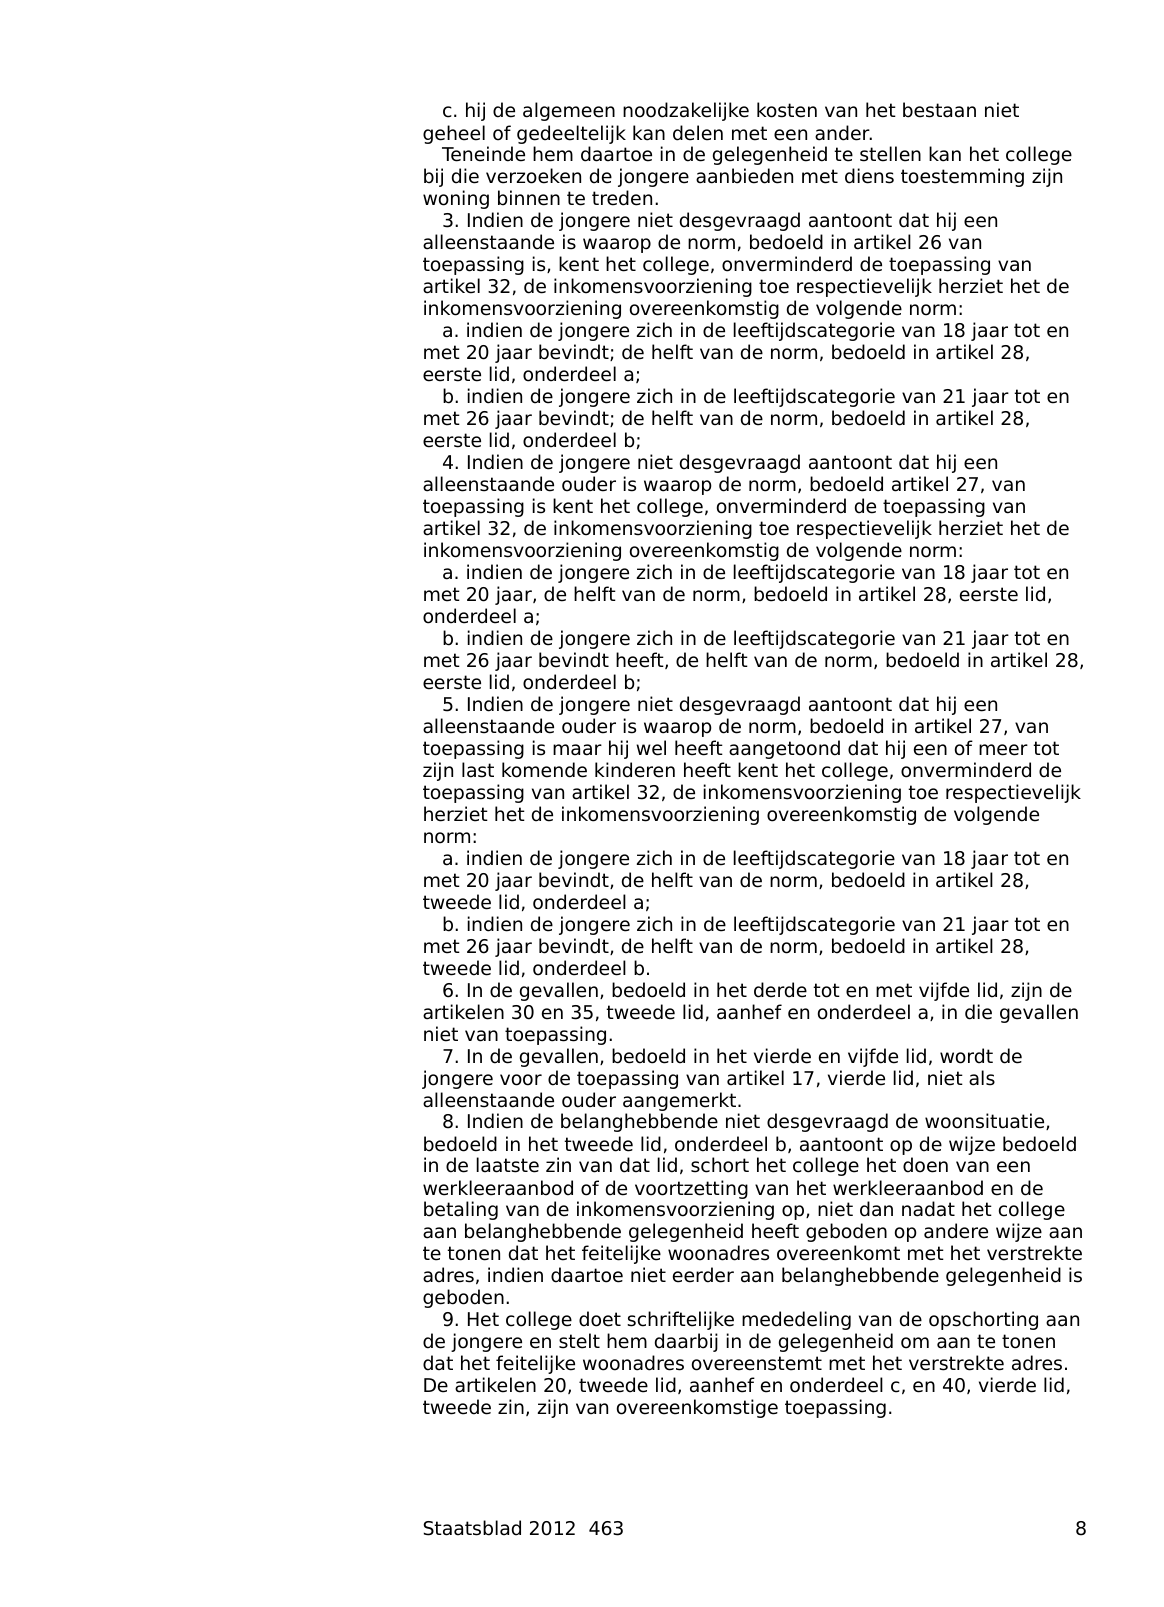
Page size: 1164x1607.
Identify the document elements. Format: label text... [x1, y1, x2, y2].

text 4. Indien de jongere niet desgevraagd aantoont dat hij een alleenstaande ouder is waarop de norm, bedoeld artikel 27, van toepassing is kent het college, onverminderd de toepassing van artikel 32, de inkomensvoorziening toe respectievelijk herziet het de inkomensvoorziening overeenkomstig de volgende norm: [422, 452, 1087, 562]
text a. indien de jongere zich in de leeftijdscategorie van 18 jaar tot en met 20 jaar, de helft van de norm, bedoeld in artikel 28, eerste lid, onderdeel a; [422, 562, 1087, 628]
text b. indien de jongere zich in de leeftijdscategorie van 21 jaar tot en met 26 jaar bevindt heeft, de helft van de norm, bedoeld in artikel 28, eerste lid, onderdeel b; [422, 628, 1087, 694]
text Teneinde hem daartoe in de gelegenheid te stellen kan het college bij die verzoeken de jongere aanbieden met diens toestemming zijn woning binnen te treden. [422, 144, 1087, 210]
text 5. Indien de jongere niet desgevraagd aantoont dat hij een alleenstaande ouder is waarop de norm, bedoeld in artikel 27, van toepassing is maar hij wel heeft aangetoond dat hij een of meer tot zijn last komende kinderen heeft kent het college, onverminderd de toepassing van artikel 32, de inkomensvoorziening toe respectievelijk herziet het de inkomensvoorziening overeenkomstig de volgende norm: [422, 694, 1087, 848]
text c. hij de algemeen noodzakelijke kosten van het bestaan niet geheel of gedeeltelijk kan delen met een ander. [422, 100, 1087, 144]
text a. indien de jongere zich in de leeftijdscategorie van 18 jaar tot en met 20 jaar bevindt; de helft van de norm, bedoeld in artikel 28, eerste lid, onderdeel a; [422, 320, 1087, 386]
text b. indien de jongere zich in de leeftijdscategorie van 21 jaar tot en met 26 jaar bevindt; de helft van de norm, bedoeld in artikel 28, eerste lid, onderdeel b; [422, 386, 1087, 452]
text 7. In de gevallen, bedoeld in het vierde en vijfde lid, wordt de jongere voor de toepassing van artikel 17, vierde lid, niet als alleenstaande ouder aangemerkt. [422, 1046, 1087, 1111]
text a. indien de jongere zich in de leeftijdscategorie van 18 jaar tot en met 20 jaar bevindt, de helft van de norm, bedoeld in artikel 28, tweede lid, onderdeel a; [422, 848, 1087, 914]
text b. indien de jongere zich in de leeftijdscategorie van 21 jaar tot en met 26 jaar bevindt, de helft van de norm, bedoeld in artikel 28, tweede lid, onderdeel b. [422, 914, 1087, 979]
text 3. Indien de jongere niet desgevraagd aantoont dat hij een alleenstaande is waarop de norm, bedoeld in artikel 26 van toepassing is, kent het college, onverminderd de toepassing van artikel 32, de inkomensvoorziening toe respectievelijk herziet het de inkomensvoorziening overeenkomstig de volgende norm: [422, 210, 1087, 320]
text 8. Indien de belanghebbende niet desgevraagd de woonsituatie, bedoeld in het tweede lid, onderdeel b, aantoont op de wijze bedoeld in de laatste zin van dat lid, schort het college het doen van een werkleeraanbod of de voortzetting van het werkleeraanbod en de betaling van de inkomensvoorziening op, niet dan nadat het college aan belanghebbende gelegenheid heeft geboden op andere wijze aan te tonen dat het feitelijke woonadres overeenkomt met het verstrekte adres, indien daartoe niet eerder aan belanghebbende gelegenheid is geboden. [422, 1111, 1087, 1309]
text 6. In de gevallen, bedoeld in het derde tot en met vijfde lid, zijn de artikelen 30 en 35, tweede lid, aanhef en onderdeel a, in die gevallen niet van toepassing. [422, 979, 1087, 1046]
text 9. Het college doet schriftelijke mededeling van de opschorting aan de jongere en stelt hem daarbij in de gelegenheid om aan te tonen dat het feitelijke woonadres overeenstemt met het verstrekte adres. De artikelen 20, tweede lid, aanhef en onderdeel c, en 40, vierde lid, tweede zin, zijn van overeenkomstige toepassing. [422, 1309, 1087, 1419]
